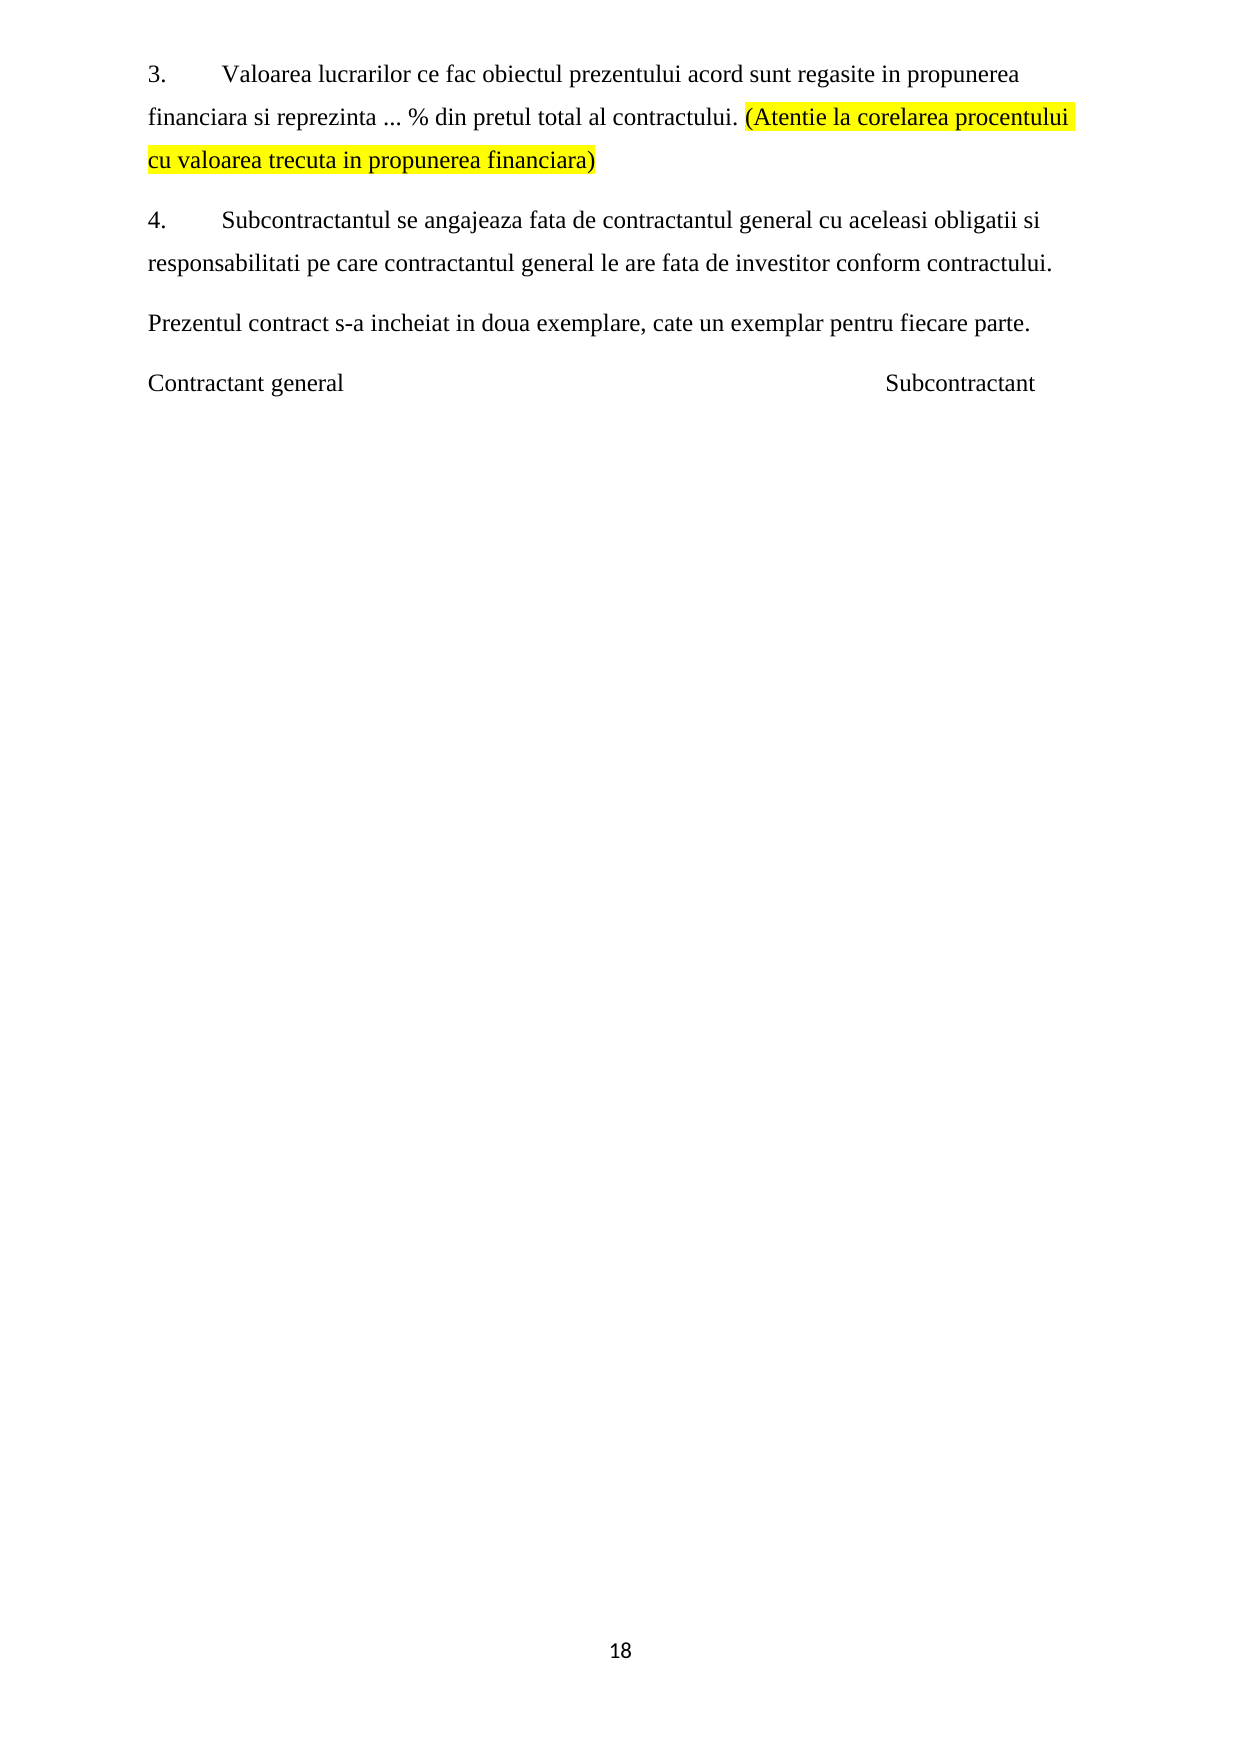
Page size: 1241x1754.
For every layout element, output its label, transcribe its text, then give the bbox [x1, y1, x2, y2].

text Prezentul contract s-a incheiat in doua exemplare, cate un exemplar pentru fiecare parte. [148, 308, 1092, 337]
text Contractant general Subcontractant [148, 368, 1092, 397]
text 3. Valoarea lucrarilor ce fac obiectul prezentului acord sunt regasite in propunerea financiara si reprezinta ... % din pretul total al contractului. (Atentie la corelarea procentului cu valoarea trecuta in propunerea financiara) [148, 59, 1092, 174]
text 4. Subcontractantul se angajeaza fata de contractantul general cu aceleasi obligatii si responsabilitati pe care contractantul general le are fata de investitor conform contractului. [148, 205, 1092, 277]
